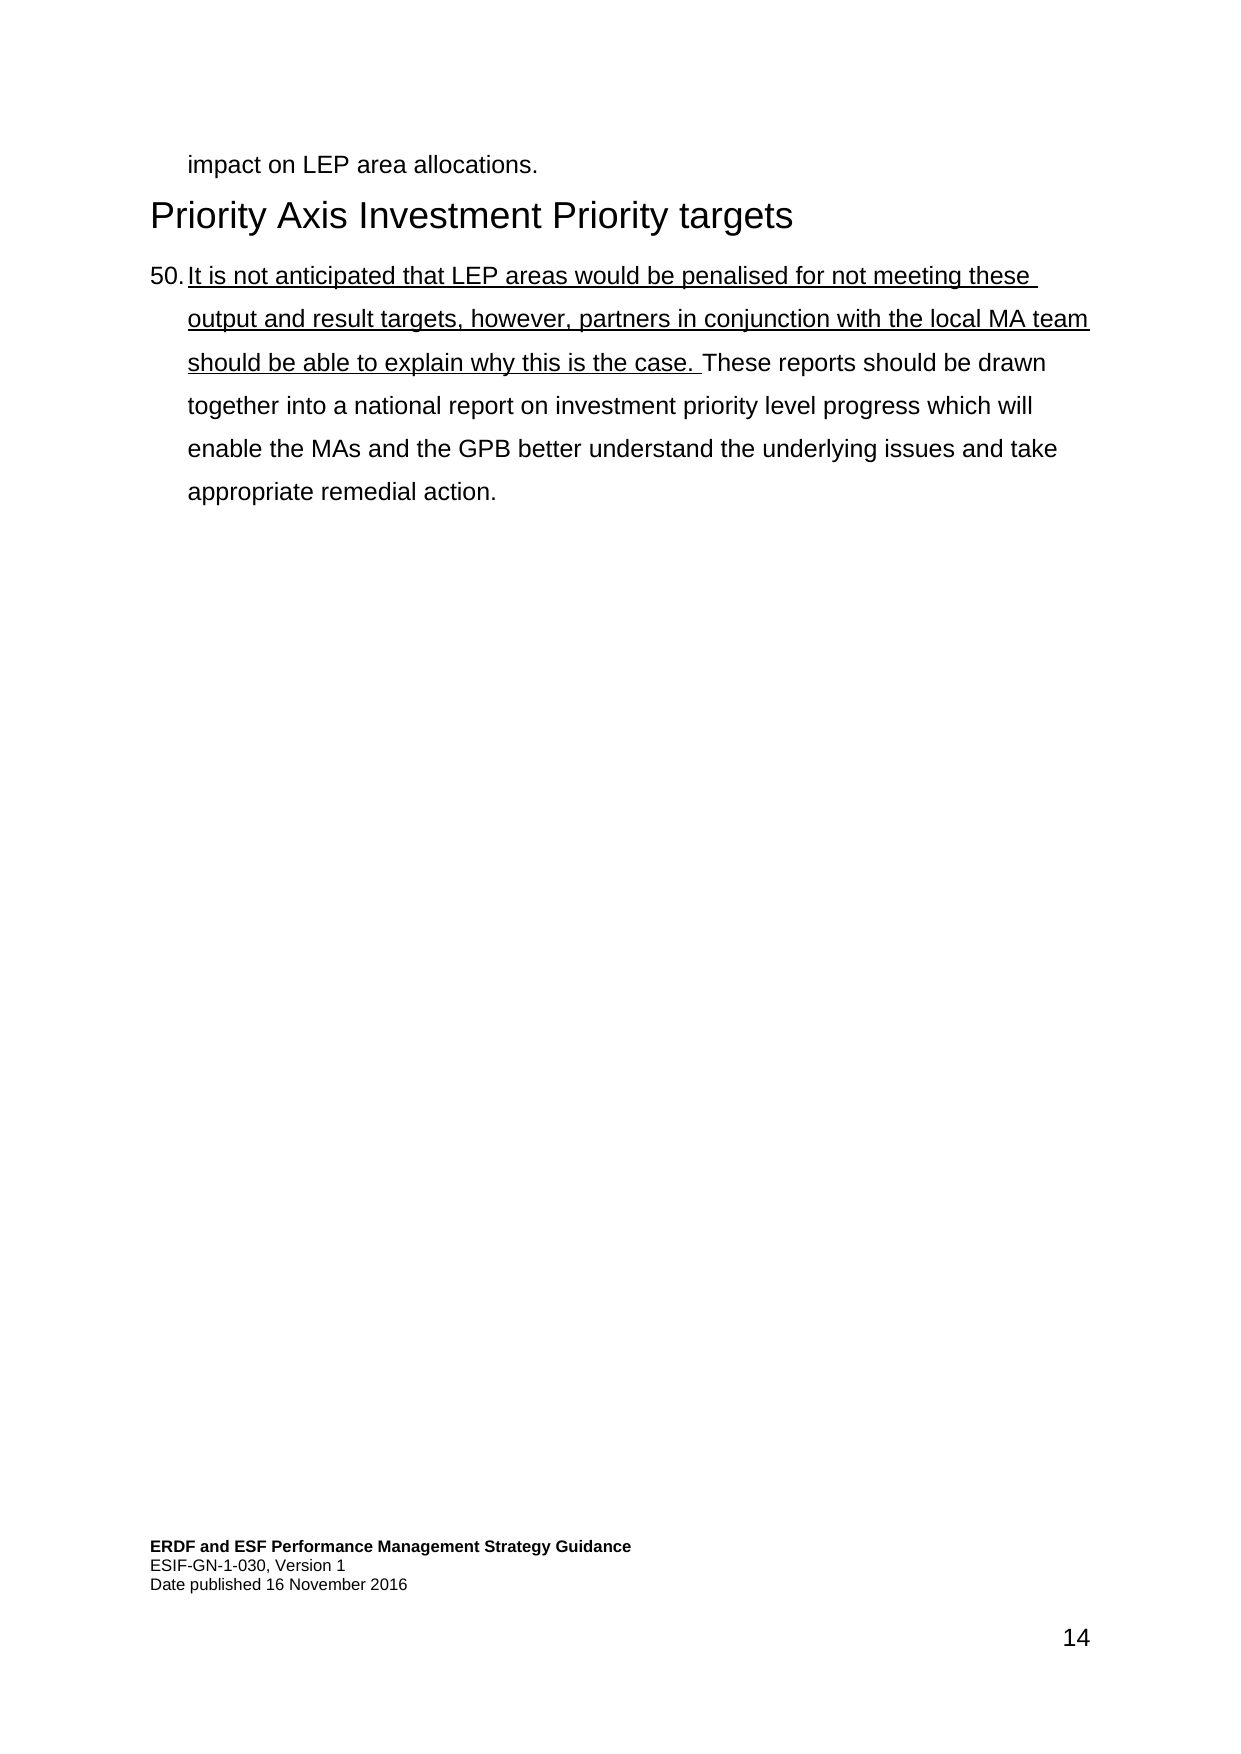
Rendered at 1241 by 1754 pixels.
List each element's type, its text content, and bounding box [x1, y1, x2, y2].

list It is not anticipated that LEP areas would be penalised for not meeting these output and result targets, however, partners in conjunction with the local MA team should be able to explain why this is the case. These reports should be drawn together into a national report on investment priority level progress which will enable the MAs and the GPB better understand the underlying issues and take appropriate remedial action. [150, 261, 1090, 506]
subtitle Priority Axis Investment Priority targets [150, 193, 1090, 236]
list impact on LEP area allocations. [150, 150, 1090, 179]
